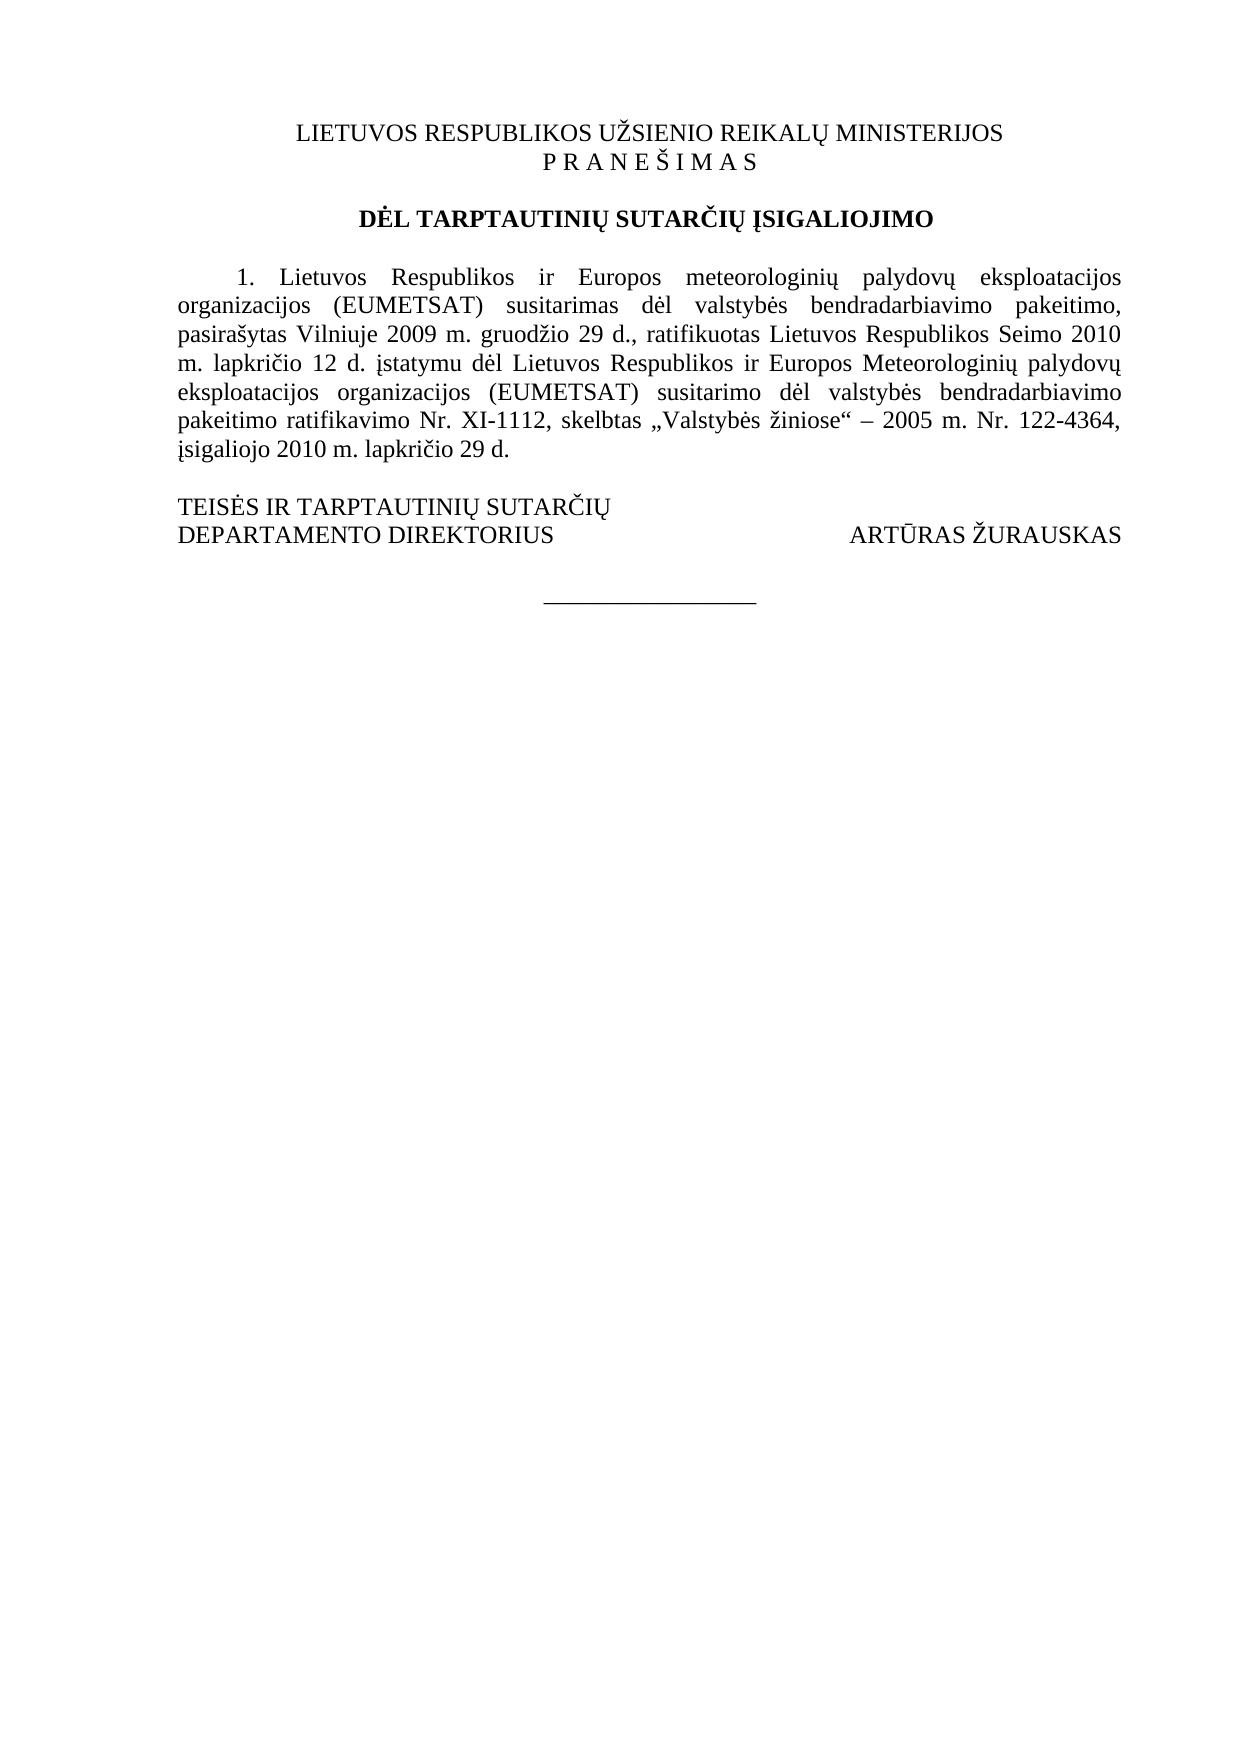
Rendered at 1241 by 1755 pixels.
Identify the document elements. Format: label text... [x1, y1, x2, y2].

text _________________ [177, 578, 1122, 607]
text DEPARTAMENTO DIREKTORIUS ARTŪRAS ŽURAUSKAS [177, 521, 1122, 549]
text LIETUVOS RESPUBLIKOS UŽSIENIO REIKALŲ MINISTERIJOS [177, 118, 1122, 147]
text DĖL TARPTAUTINIŲ SUTARČIŲ ĮSIGALIOJIMO [177, 204, 1122, 233]
text P R A N E Š I M A S [177, 147, 1122, 176]
text TEISĖS IR TARPTAUTINIŲ SUTARČIŲ [177, 492, 1122, 521]
text 1. Lietuvos Respublikos ir Europos meteorologinių palydovų eksploatacijos organizacijos (EUMETSAT) susitarimas dėl valstybės bendradarbiavimo pakeitimo, pasirašytas Vilniuje 2009 m. gruodžio 29 d., ratifikuotas Lietuvos Respublikos Seimo 2010 m. lapkričio 12 d. įstatymu dėl Lietuvos Respublikos ir Europos Meteorologinių palydovų eksploatacijos organizacijos (EUMETSAT) susitarimo dėl valstybės bendradarbiavimo pakeitimo ratifikavimo Nr. XI-1112, skelbtas „Valstybės žiniose“ – 2005 m. Nr. 122-4364, įsigaliojo 2010 m. lapkričio 29 d. [177, 262, 1122, 463]
